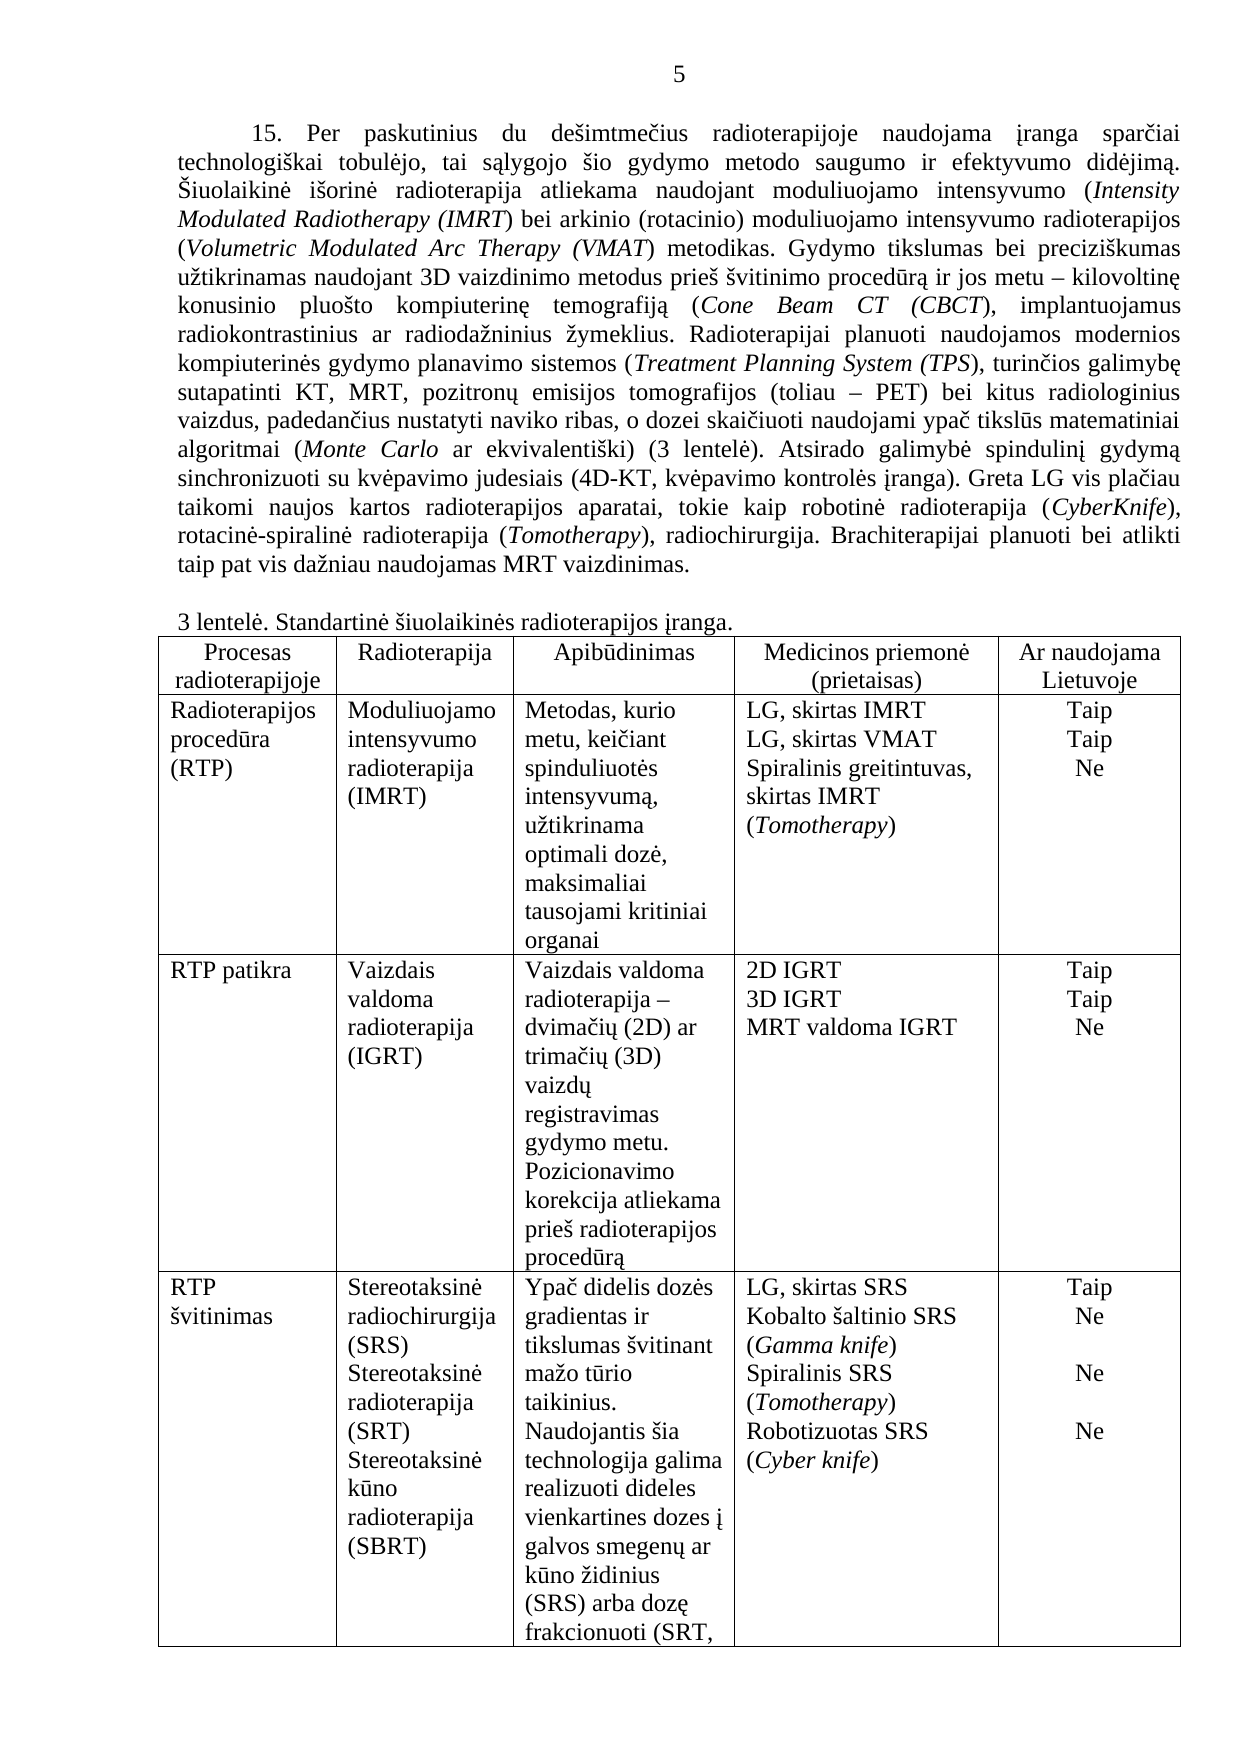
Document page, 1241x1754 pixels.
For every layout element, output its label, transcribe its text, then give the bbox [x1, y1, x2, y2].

table_cell Stereotaksinė radiochirurgija (SRS) Stereotaksinė radioterapija (SRT) Stereotaksinė kūno radioterapija (SBRT) [337, 1272, 513, 1646]
table_cell Ypač didelis dozės gradientas ir tikslumas švitinant mažo tūrio taikinius. Naudojantis šia technologija galima realizuoti dideles vienkartines dozes į galvos smegenų ar kūno židinius (SRS) arba dozę frakcionuoti (SRT, [514, 1272, 734, 1646]
table_cell Taip Taip Ne [999, 955, 1180, 1271]
table_cell Radioterapijos procedūra (RTP) [159, 695, 336, 954]
table_header Apibūdinimas [514, 637, 734, 694]
table_cell Moduliuojamo intensyvumo radioterapija (IMRT) [337, 695, 513, 954]
table_header Medicinos priemonė (prietaisas) [735, 637, 998, 694]
table_header Radioterapija [337, 637, 513, 694]
table_cell LG, skirtas SRS Kobalto šaltinio SRS (Gamma knife) Spiralinis SRS (Tomotherapy) Robotizuotas SRS (Cyber knife) [735, 1272, 998, 1646]
table_cell 2D IGRT 3D IGRT MRT valdoma IGRT [735, 955, 998, 1271]
table_cell RTP patikra [159, 955, 336, 1271]
table_cell LG, skirtas IMRT LG, skirtas VMAT Spiralinis greitintuvas, skirtas IMRT (Tomotherapy) [735, 695, 998, 954]
table_cell Vaizdais valdoma radioterapija (IGRT) [337, 955, 513, 1271]
table_cell Taip Taip Ne [999, 695, 1180, 954]
table_header Procesas radioterapijoje [159, 637, 336, 694]
table_cell Vaizdais valdoma radioterapija – dvimačių (2D) ar trimačių (3D) vaizdų registravimas gydymo metu. Pozicionavimo korekcija atliekama prieš radioterapijos procedūrą [514, 955, 734, 1271]
table_cell Taip Ne Ne Ne [999, 1272, 1180, 1646]
table_cell RTP švitinimas [159, 1272, 336, 1646]
table_header Ar naudojama Lietuvoje [999, 637, 1180, 694]
text 3 lentelė. Standartinė šiuolaikinės radioterapijos įranga. [177, 607, 1181, 636]
text 15. Per paskutinius du dešimtmečius radioterapijoje naudojama įranga sparčiai technologiškai tobulėjo, tai sąlygojo šio gydymo metodo saugumo ir efektyvumo didėjimą. Šiuolaikinė išorinė radioterapija atliekama naudojant moduliuojamo intensyvumo (Intensity Modulated Radiotherapy (IMRT) bei arkinio (rotacinio) moduliuojamo intensyvumo radioterapijos (Volumetric Modulated Arc Therapy (VMAT) metodikas. Gydymo tikslumas bei preciziškumas užtikrinamas naudojant 3D vaizdinimo metodus prieš švitinimo procedūrą ir jos metu – kilovoltinę konusinio pluošto kompiuterinę temografiją (Cone Beam CT (CBCT), implantuojamus radiokontrastinius ar radiodažninius žymeklius. Radioterapijai planuoti naudojamos modernios kompiuterinės gydymo planavimo sistemos (Treatment Planning System (TPS), turinčios galimybę sutapatinti KT, MRT, pozitronų emisijos tomografijos (toliau – PET) bei kitus radiologinius vaizdus, padedančius nustatyti naviko ribas, o dozei skaičiuoti naudojami ypač tikslūs matematiniai algoritmai (Monte Carlo ar ekvivalentiški) (3 lentelė). Atsirado galimybė spindulinį gydymą sinchronizuoti su kvėpavimo judesiais (4D-KT, kvėpavimo kontrolės įranga). Greta LG vis plačiau taikomi naujos kartos radioterapijos aparatai, tokie kaip robotinė radioterapija (CyberKnife), rotacinė-spiralinė radioterapija (Tomotherapy), radiochirurgija. Brachiterapijai planuoti bei atlikti taip pat vis dažniau naudojamas MRT vaizdinimas. [177, 118, 1181, 578]
table_cell Metodas, kurio metu, keičiant spinduliuotės intensyvumą, užtikrinama optimali dozė, maksimaliai tausojami kritiniai organai [514, 695, 734, 954]
